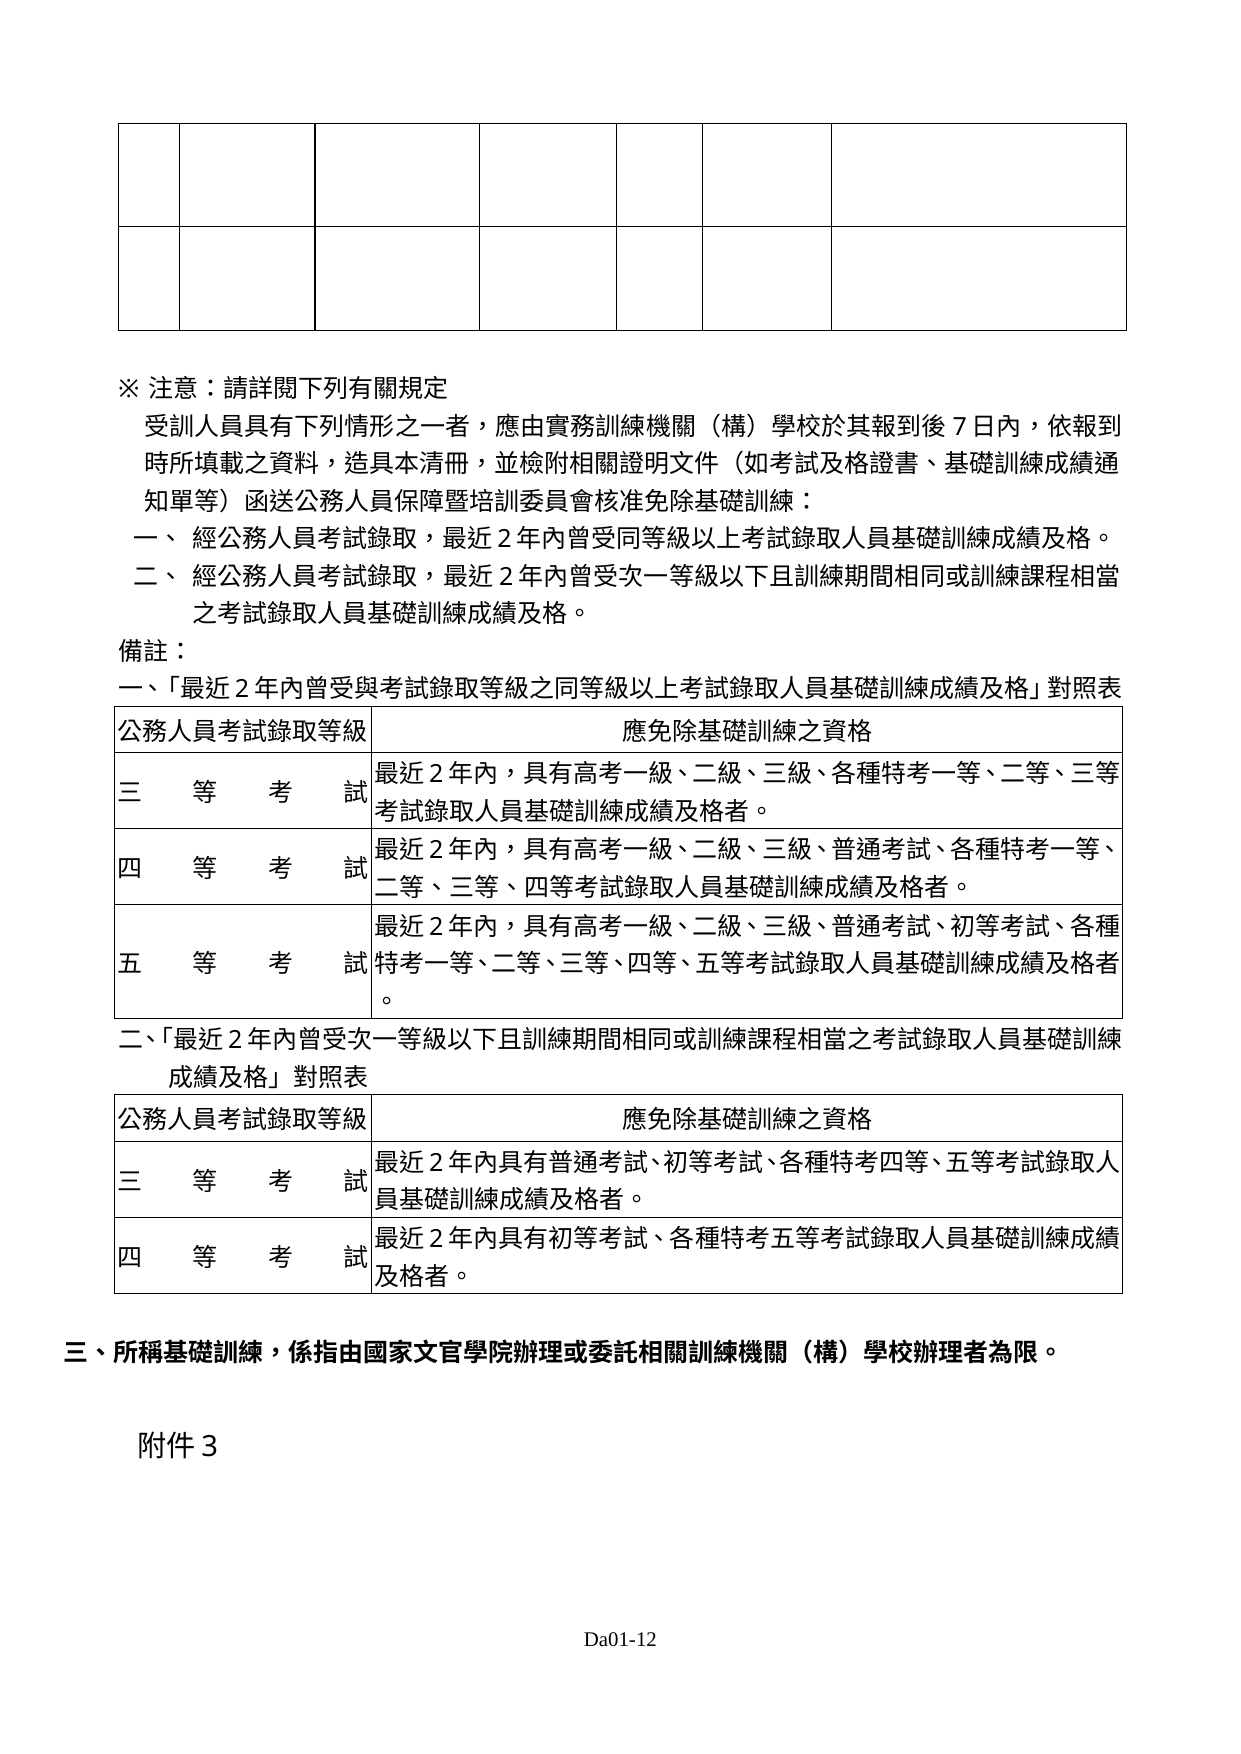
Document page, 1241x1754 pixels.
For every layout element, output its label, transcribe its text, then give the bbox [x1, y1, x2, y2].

table_cell 最近2年內，具有高考一級、二級、三級、各種特考一等、二等、三等考試錄取人員基礎訓練成績及格者。 [372, 753, 1122, 828]
table_cell [316, 227, 479, 329]
table_cell [480, 227, 616, 329]
list 經公務人員考試錄取，最近2年內曾受同等級以上考試錄取人員基礎訓練成績及格。 [133, 518, 1122, 556]
text 受訓人員具有下列情形之一者，應由實務訓練機關（構）學校於其報到後7日內，依報到時所填載之資料，造具本清冊，並檢附相關證明文件（如考試及格證書、基礎訓練成績通知單等）函送公務人員保障暨培訓委員會核准免除基礎訓練： [144, 406, 1122, 518]
table_cell 三等考試 [115, 753, 371, 828]
text 附件3 [137, 1406, 1122, 1481]
table_cell 最近2年內具有普通考試、初等考試、各種特考四等、五等考試錄取人員基礎訓練成績及格者。 [372, 1142, 1122, 1217]
table_header 應免除基礎訓練之資格 [372, 707, 1122, 752]
table_cell [617, 227, 702, 329]
text 一、「最近2年內曾受與考試錄取等級之同等級以上考試錄取人員基礎訓練成績及格」對照表 [118, 668, 1122, 706]
table_cell 最近2年內，具有高考一級、二級、三級、普通考試、各種特考一等、二等、三等、四等考試錄取人員基礎訓練成績及格者。 [372, 829, 1122, 904]
table_cell 四等考試 [115, 1218, 371, 1293]
table_cell [832, 227, 1126, 329]
table_cell [180, 124, 314, 226]
text 三、所稱基礎訓練，係指由國家文官學院辦理或委託相關訓練機關（構）學校辦理者為限。 [63, 1331, 1122, 1369]
table_cell 最近2年內，具有高考一級、二級、三級、普通考試、初等考試、各種特考一等、二等、三等、四等、五等考試錄取人員基礎訓練成績及格者。 [372, 905, 1122, 1018]
table_cell [316, 124, 479, 226]
text 備註： [118, 631, 1122, 668]
table_cell [180, 227, 314, 329]
table_cell [832, 124, 1126, 226]
table_cell 四等考試 [115, 829, 371, 904]
table_cell [617, 124, 702, 226]
list 經公務人員考試錄取，最近2年內曾受次一等級以下且訓練期間相同或訓練課程相當之考試錄取人員基礎訓練成績及格。 [133, 556, 1122, 631]
table_cell [703, 124, 831, 226]
text 二、「最近2年內曾受次一等級以下且訓練期間相同或訓練課程相當之考試錄取人員基礎訓練成績及格」對照表 [118, 1019, 1122, 1094]
table_cell [119, 124, 179, 226]
table_cell [480, 124, 616, 226]
table_cell 三等考試 [115, 1142, 371, 1217]
table_cell [703, 227, 831, 329]
table_header 公務人員考試錄取等級 [115, 707, 371, 752]
table_header 應免除基礎訓練之資格 [372, 1095, 1122, 1141]
table_header 公務人員考試錄取等級 [115, 1095, 371, 1141]
table_cell 最近2年內具有初等考試、各種特考五等考試錄取人員基礎訓練成績及格者。 [372, 1218, 1122, 1293]
table_cell 五等考試 [115, 905, 371, 1018]
table_cell [119, 227, 179, 329]
list 注意：請詳閱下列有關規定 [118, 368, 1122, 406]
